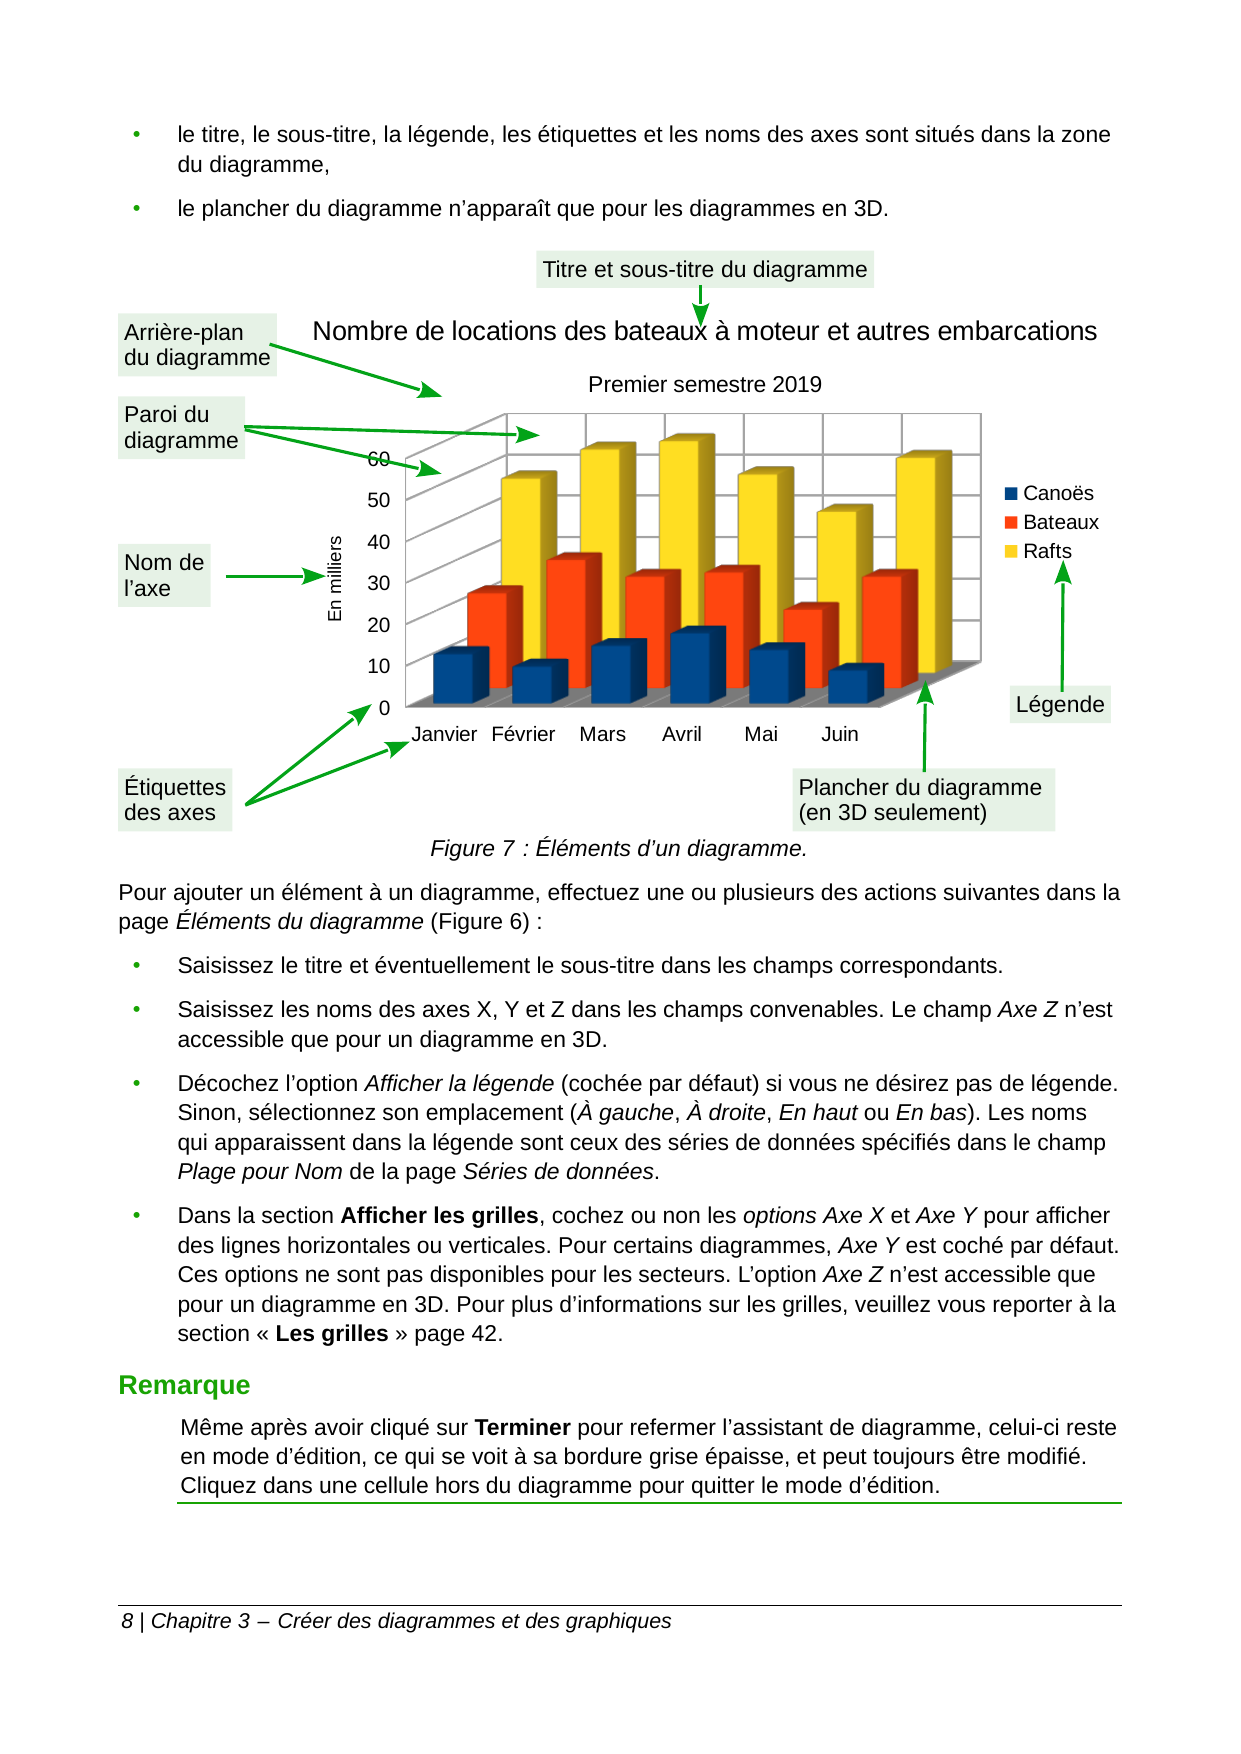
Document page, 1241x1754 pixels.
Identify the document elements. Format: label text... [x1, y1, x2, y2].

list Dans la section Afficher les grilles, cochez ou non les options Axe X et Axe Y pour afficher des lignes horizontales ou verticales. Pour certains diagrammes, Axe Y est coché par défaut. Ces options ne sont pas disponibles pour les secteurs. L’option Axe Z n’est accessible que pour un diagramme en 3D. Pour plus d’informations sur les grilles, veuillez vous reporter à la section « Les grilles » page 42. [133, 1199, 1122, 1347]
text Même après avoir cliqué sur Terminer pour refermer l’assistant de diagramme, celui-ci reste en mode d’édition, ce qui se voit à sa bordure grise épaisse, et peut toujours être modifié. Cliquez dans une cellule hors du diagramme pour quitter le mode d’édition. [177, 1407, 1122, 1502]
text Pour ajouter un élément à un diagramme, effectuez une ou plusieurs des actions suivantes dans la page Éléments du diagramme (Figure 6) : [118, 876, 1122, 934]
text Remarque [118, 1369, 1122, 1400]
list Décochez l’option Afficher la légende (cochée par défaut) si vous ne désirez pas de légende. Sinon, sélectionnez son emplacement (À gauche, À droite, En haut ou En bas). Les noms qui apparaissent dans la légende sont ceux des séries de données spécifiés dans le champ Plage pour Nom de la page Séries de données. [133, 1067, 1122, 1185]
text Figure 7 : Éléments d’un diagramme. [118, 831, 1122, 861]
list Saisissez les noms des axes X, Y et Z dans les champs convenables. Le champ Axe Z n’est accessible que pour un diagramme en 3D. [133, 993, 1122, 1052]
list le plancher du diagramme n’apparaît que pour les diagrammes en 3D. [133, 192, 1122, 221]
list Saisissez le titre et éventuellement le sous-titre dans les champs correspondants. [133, 949, 1122, 979]
list le titre, le sous-titre, la légende, les étiquettes et les noms des axes sont situés dans la zone du diagramme, [133, 118, 1122, 177]
